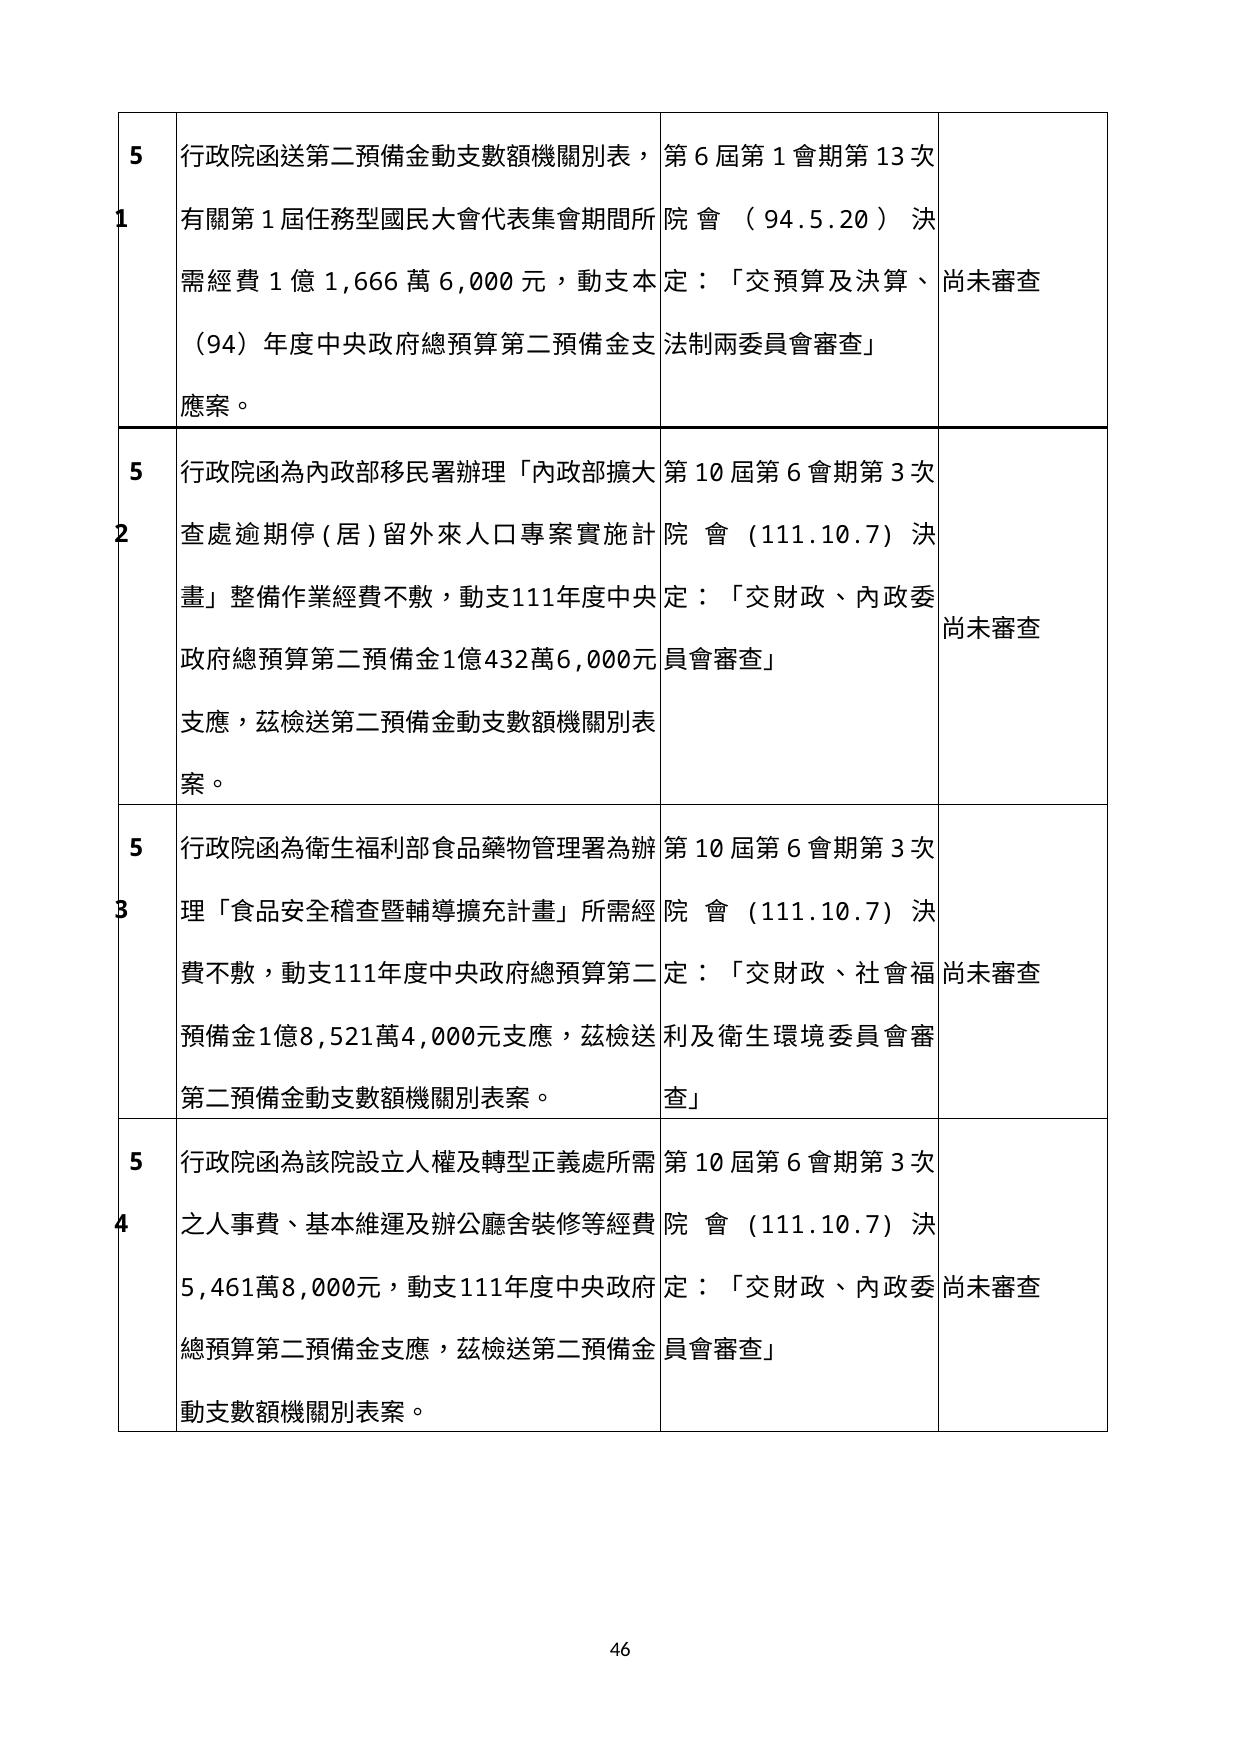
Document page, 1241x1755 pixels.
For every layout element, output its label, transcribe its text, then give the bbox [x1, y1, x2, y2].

table_cell 行政院函為衛生福利部食品藥物管理署為辦理「食品安全稽查暨輔導擴充計畫」所需經費不敷，動支111年度中央政府總預算第二預備金1億8,521萬4,000元支應，茲檢送第二預備金動支數額機關別表案。 [177, 805, 660, 1117]
table_cell [119, 429, 176, 804]
table_cell 行政院函為該院設立人權及轉型正義處所需之人事費、基本維運及辦公廳舍裝修等經費5,461萬8,000元，動支111年度中央政府總預算第二預備金支應，茲檢送第二預備金動支數額機關別表案。 [177, 1119, 660, 1431]
table_cell 尚未審查 [939, 1119, 1107, 1431]
table_cell 第10屆第6會期第3次院會(111.10.7)決定：「交財政、內政委員會審查」 [661, 429, 938, 804]
table_cell 尚未審查 [939, 113, 1107, 426]
table_cell [119, 1119, 176, 1431]
table_cell 尚未審查 [939, 429, 1107, 804]
table_cell 行政院函為內政部移民署辦理「內政部擴大查處逾期停(居)留外來人口專案實施計畫」整備作業經費不敷，動支111年度中央政府總預算第二預備金1億432萬6,000元支應，茲檢送第二預備金動支數額機關別表案。 [177, 429, 660, 804]
table_cell 第10屆第6會期第3次院會(111.10.7)決定：「交財政、社會福利及衛生環境委員會審查」 [661, 805, 938, 1117]
table_cell 第6屆第1會期第13次院會（94.5.20）決定：「交預算及決算、法制兩委員會審查」 [661, 113, 938, 426]
table_cell [119, 113, 176, 426]
table_cell [119, 805, 176, 1117]
table_cell 行政院函送第二預備金動支數額機關別表，有關第1屆任務型國民大會代表集會期間所需經費1億1,666萬6,000元，動支本（94）年度中央政府總預算第二預備金支應案。 [177, 113, 660, 426]
table_cell 第10屆第6會期第3次院會(111.10.7)決定：「交財政、內政委員會審查」 [661, 1119, 938, 1431]
table_cell 尚未審查 [939, 805, 1107, 1117]
